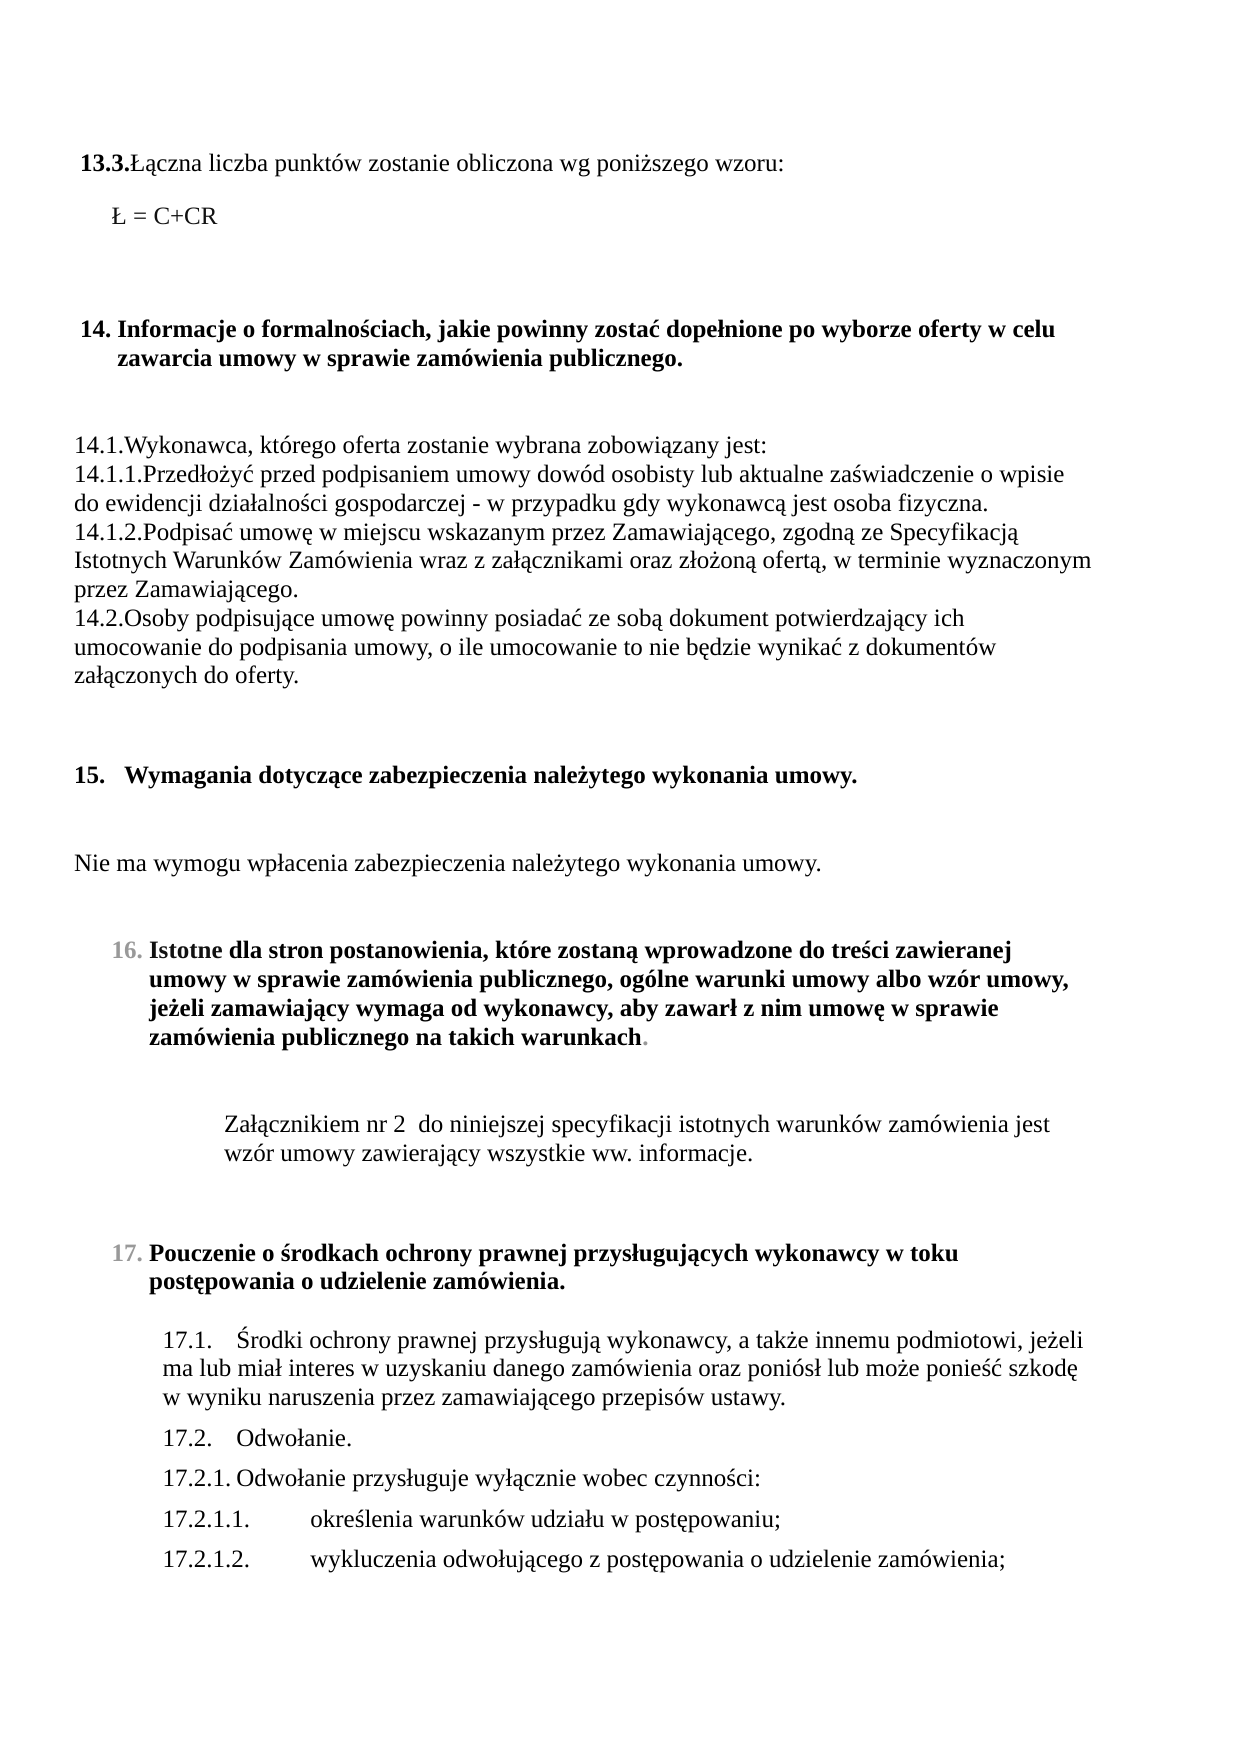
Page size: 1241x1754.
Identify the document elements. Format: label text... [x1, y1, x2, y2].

text Ł = C+CR [111, 201, 1093, 230]
list Środki ochrony prawnej przysługują wykonawcy, a także innemu podmiotowi, jeżeli ma lub miał interes w uzyskaniu danego zamówienia oraz poniósł lub może ponieść szkodę w wyniku naruszenia przez zamawiającego przepisów ustawy. [162, 1325, 1093, 1411]
text Załącznikiem nr 2 do niniejszej specyfikacji istotnych warunków zamówienia jest wzór umowy zawierający wszystkie ww. informacje. [224, 1109, 1093, 1167]
list Informacje o formalnościach, jakie powinny zostać dopełnione po wyborze oferty w celu zawarcia umowy w sprawie zamówienia publicznego. [80, 314, 1093, 372]
list Istotne dla stron postanowienia, które zostaną wprowadzone do treści zawieranej umowy w sprawie zamówienia publicznego, ogólne warunki umowy albo wzór umowy, jeżeli zamawiający wymaga od wykonawcy, aby zawarł z nim umowę w sprawie zamówienia publicznego na takich warunkach. [111, 936, 1093, 1051]
list Odwołanie przysługuje wyłącznie wobec czynności: [162, 1463, 1093, 1492]
text Nie ma wymogu wpłacenia zabezpieczenia należytego wykonania umowy. [74, 848, 1093, 876]
list Łączna liczba punktów zostanie obliczona wg poniższego wzoru: [80, 148, 1093, 176]
list określenia warunków udziału w postępowaniu; [162, 1504, 1093, 1532]
list Wymagania dotyczące zabezpieczenia należytego wykonania umowy. [74, 760, 1093, 789]
list Odwołanie. [162, 1423, 1093, 1451]
list wykluczenia odwołującego z postępowania o udzielenie zamówienia; [162, 1544, 1093, 1573]
text 14.1.Wykonawca, którego oferta zostanie wybrana zobowiązany jest: 14.1.1.Przedłożyć przed podpisaniem umowy dowód osobisty lub aktualne zaświadczenie o wpisie do ewidencji działalności gospodarczej - w przypadku gdy wykonawcą jest osoba fizyczna. 14.1.2.Podpisać umowę w miejscu wskazanym przez Zamawiającego, zgodną ze Specyfikacją Istotnych Warunków Zamówienia wraz z załącznikami oraz złożoną ofertą, w terminie wyznaczonym przez Zamawiającego. 14.2.Osoby podpisujące umowę powinny posiadać ze sobą dokument potwierdzający ich umocowanie do podpisania umowy, o ile umocowanie to nie będzie wynikać z dokumentów załączonych do oferty. [74, 431, 1093, 689]
list Pouczenie o środkach ochrony prawnej przysługujących wykonawcy w toku postępowania o udzielenie zamówienia. [111, 1238, 1093, 1295]
